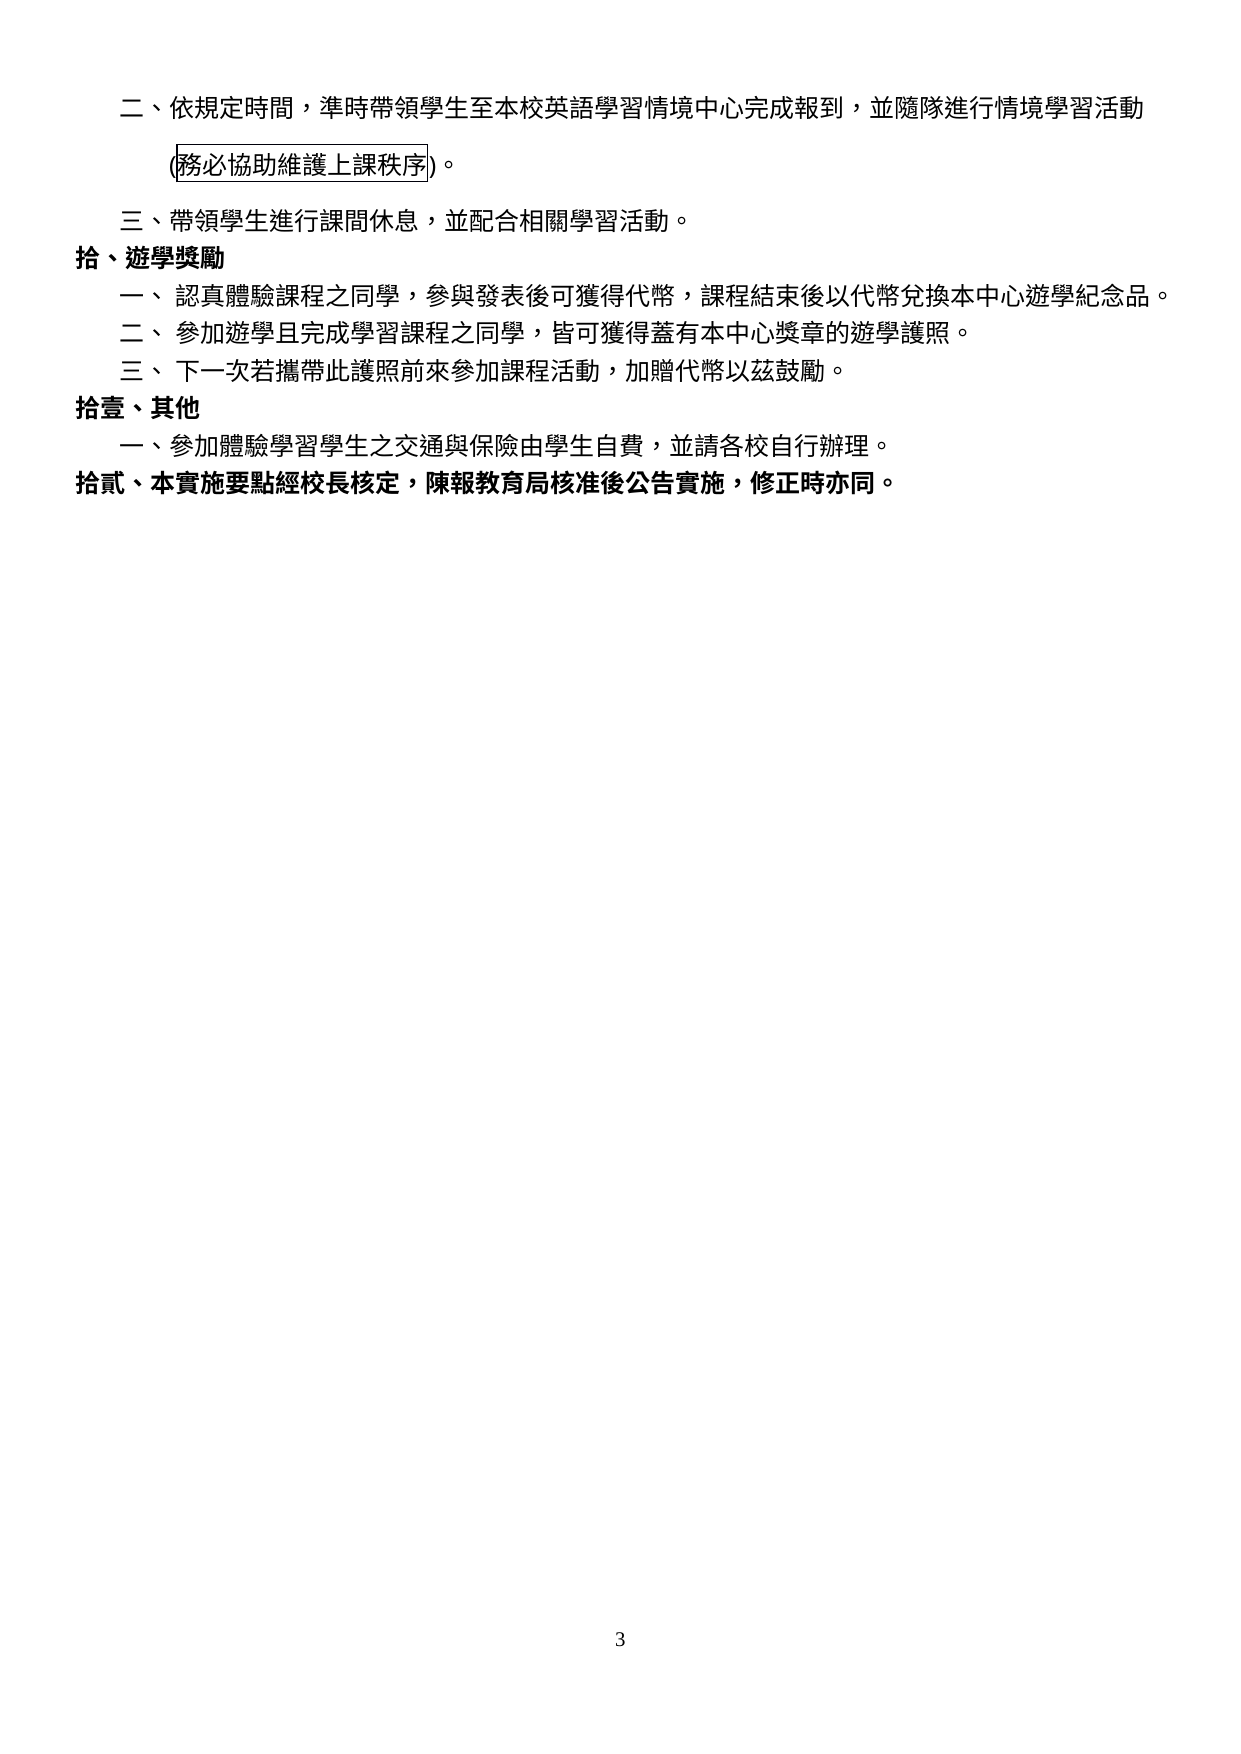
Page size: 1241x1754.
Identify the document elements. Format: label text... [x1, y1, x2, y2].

text 一、 認真體驗課程之同學，參與發表後可獲得代幣，課程結束後以代幣兌換本中心遊學紀念品。 [119, 269, 1165, 307]
text 三、帶領學生進行課間休息，並配合相關學習活動。 [119, 194, 1165, 232]
text 二、 參加遊學且完成學習課程之同學，皆可獲得蓋有本中心獎章的遊學護照。 [119, 307, 1165, 344]
list 拾貳、本實施要點經校長核定，陳報教育局核准後公告實施，修正時亦同。 [75, 457, 1165, 494]
text (務必協助維護上課秩序)。 [144, 119, 1165, 194]
text 二、依規定時間，準時帶領學生至本校英語學習情境中心完成報到，並隨隊進行情境學習活動 [119, 82, 1165, 119]
text 拾壹、其他 [75, 382, 1165, 419]
text 拾、遊學獎勵 [75, 232, 1165, 269]
text 一、參加體驗學習學生之交通與保險由學生自費，並請各校自行辦理。 [119, 419, 1165, 457]
text 三、 下一次若攜帶此護照前來參加課程活動，加贈代幣以茲鼓勵。 [119, 344, 1165, 382]
